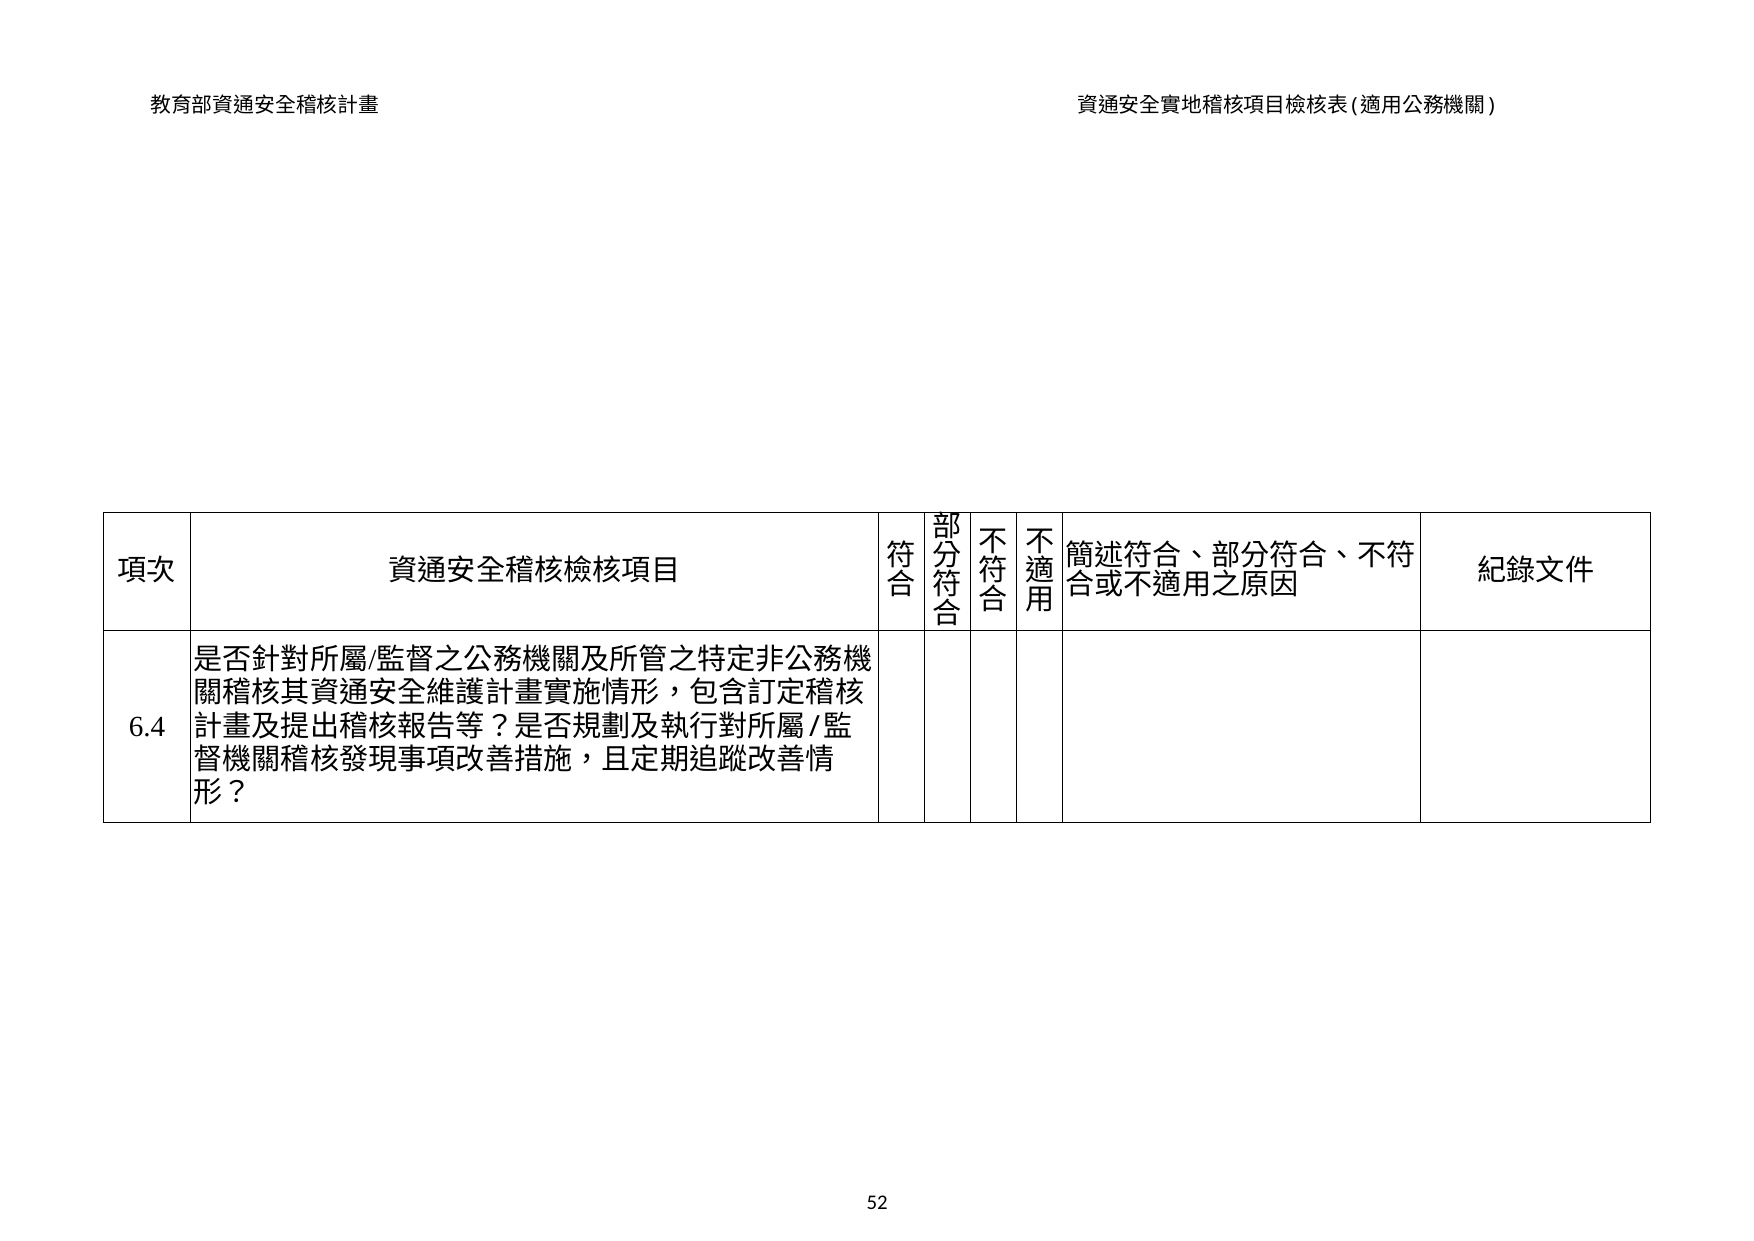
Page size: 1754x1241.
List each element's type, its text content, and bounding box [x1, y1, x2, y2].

table_cell [925, 631, 970, 822]
table_cell 6.4 [104, 631, 190, 822]
table_cell 是否針對所屬/監督之公務機關及所管之特定非公務機關稽核其資通安全維護計畫實施情形，包含訂定稽核計畫及提出稽核報告等？是否規劃及執行對所屬/監督機關稽核發現事項改善措施，且定期追蹤改善情形？ [191, 631, 878, 822]
table_cell [1421, 631, 1650, 822]
table_header 項次 [104, 513, 190, 630]
table_cell [879, 631, 924, 822]
table_header 紀錄文件 [1421, 513, 1650, 630]
table_header 不適用 [1017, 513, 1062, 630]
table_header 符合 [879, 513, 924, 630]
table_header 不符合 [971, 513, 1016, 630]
table_header 簡述符合、部分符合、不符合或不適用之原因 [1063, 513, 1420, 630]
table_cell [1017, 631, 1062, 822]
table_cell [1063, 631, 1420, 822]
table_header 資通安全稽核檢核項目 [191, 513, 878, 630]
table_header 部分符合 [925, 513, 970, 630]
table_cell [971, 631, 1016, 822]
